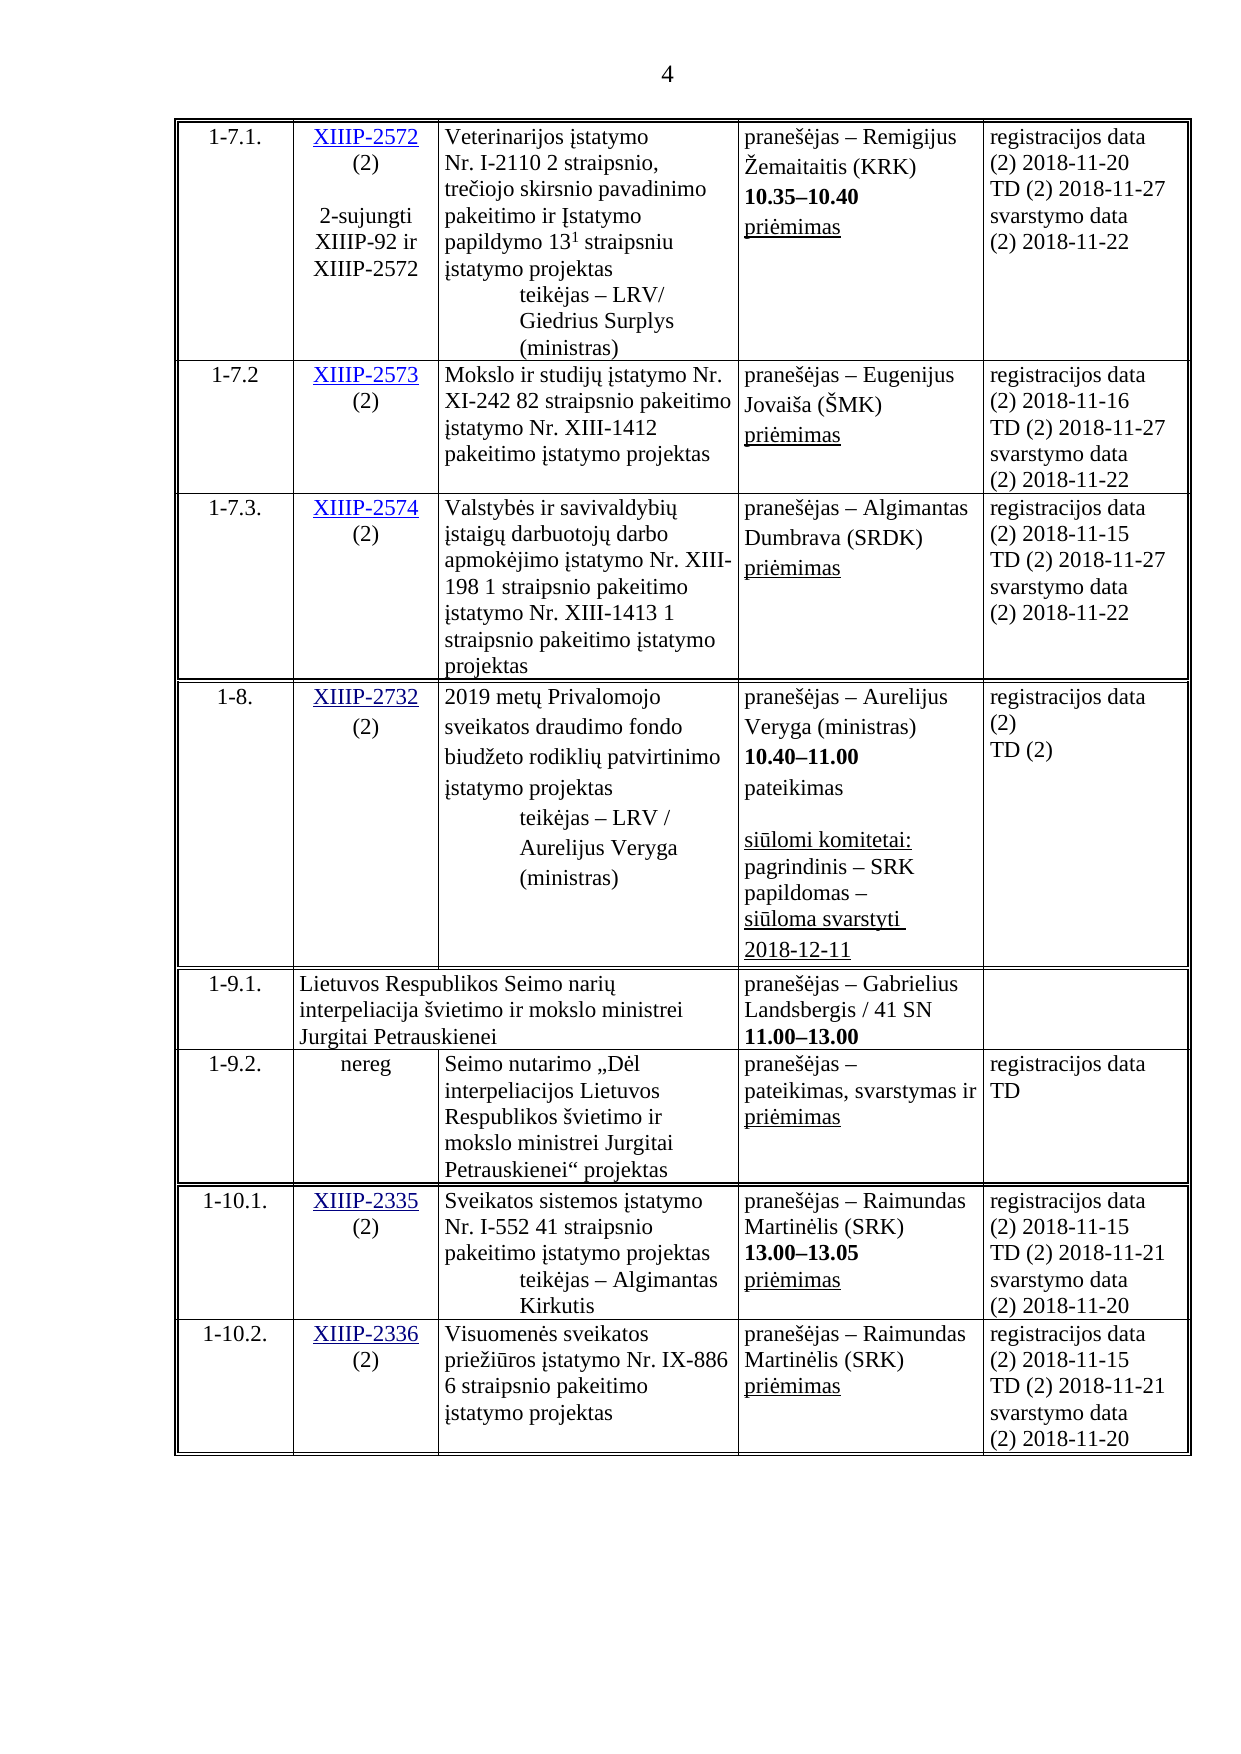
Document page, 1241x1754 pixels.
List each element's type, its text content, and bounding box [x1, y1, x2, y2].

table_cell 2019 metų Privalomojo sveikatos draudimo fondo biudžeto rodiklių patvirtinimo įstatymo projektas teikėjas – LRV / Aurelijus Veryga (ministras) [439, 683, 738, 966]
table_cell Lietuvos Respublikos Seimo narių interpeliacija švietimo ir mokslo ministrei Jurgitai Petrauskienei [294, 970, 738, 1049]
table_cell XIIIP-2336 (2) [294, 1320, 438, 1451]
table_cell pranešėjas – Remigijus Žemaitaitis (KRK) 10.35–10.40 priėmimas [739, 123, 983, 360]
table_cell pranešėjas – Gabrielius Landsbergis / 41 SN 11.00–13.00 [739, 970, 983, 1049]
table_cell pranešėjas – Raimundas Martinėlis (SRK) 13.00–13.05 priėmimas [739, 1187, 983, 1318]
table_cell [1192, 1319, 1240, 1451]
table_cell 1-10.2. [179, 1320, 293, 1451]
table_cell [1192, 1049, 1240, 1182]
table_cell [984, 970, 1187, 1049]
table_cell registracijos data (2) 2018-11-15 TD (2) 2018-11-27 svarstymo data (2) 2018-11-22 [984, 494, 1187, 678]
table_cell Mokslo ir studijų įstatymo Nr. XI-242 82 straipsnio pakeitimo įstatymo Nr. XIII-1412 pakeitimo įstatymo projektas [439, 361, 738, 493]
table_cell 1-7.1. [179, 123, 293, 360]
table_cell nereg [294, 1050, 438, 1182]
table_cell 1-7.2 [179, 361, 293, 493]
table_cell 1-10.1. [179, 1187, 293, 1318]
table_cell pranešėjas – Algimantas Dumbrava (SRDK) priėmimas [739, 494, 983, 678]
table_cell pranešėjas – Eugenijus Jovaiša (ŠMK) priėmimas [739, 361, 983, 493]
table_cell registracijos data (2) TD (2) [984, 683, 1187, 966]
table_cell registracijos data (2) 2018-11-20 TD (2) 2018-11-27 svarstymo data (2) 2018-11-22 [984, 123, 1187, 360]
table_cell XIIIP-2732 (2) [294, 683, 438, 966]
table_cell XIIIP-2574 (2) [294, 494, 438, 678]
table_cell registracijos data TD [984, 1050, 1187, 1182]
table_cell XIIIP-2335 (2) [294, 1187, 438, 1318]
table_cell [1192, 118, 1240, 360]
table_cell registracijos data (2) 2018-11-16 TD (2) 2018-11-27 svarstymo data (2) 2018-11-22 [984, 361, 1187, 493]
table_cell 1-9.1. [179, 970, 293, 1049]
table_cell [1192, 678, 1240, 966]
table_cell registracijos data (2) 2018-11-15 TD (2) 2018-11-21 svarstymo data (2) 2018-11-20 [984, 1320, 1187, 1451]
table_cell 1-7.3. [179, 494, 293, 678]
table_cell Visuomenės sveikatos priežiūros įstatymo Nr. IX-886 6 straipsnio pakeitimo įstatymo projektas [439, 1320, 738, 1451]
table_cell pranešėjas – Aurelijus Veryga (ministras) 10.40–11.00 pateikimas siūlomi komitetai: pagrindinis – SRK papildomas – siūloma svarstyti 2018-12-11 [739, 683, 983, 966]
table_cell Seimo nutarimo „Dėl interpeliacijos Lietuvos Respublikos švietimo ir mokslo ministrei Jurgitai Petrauskienei“ projektas [439, 1050, 738, 1182]
table_cell Veterinarijos įstatymo Nr. I-2110 2 straipsnio, trečiojo skirsnio pavadinimo pakeitimo ir Įstatymo papildymo 131 straipsniu įstatymo projektas teikėjas – LRV/ Giedrius Surplys (ministras) [439, 123, 738, 360]
table_cell 1-8. [179, 683, 293, 966]
table_cell [1192, 360, 1240, 493]
table_cell 1-9.2. [179, 1050, 293, 1182]
table_cell XIIIP-2572 (2) 2-sujungti XIIIP-92 ir XIIIP-2572 [294, 123, 438, 360]
table_cell [1192, 493, 1240, 678]
table_cell registracijos data (2) 2018-11-15 TD (2) 2018-11-21 svarstymo data (2) 2018-11-20 [984, 1187, 1187, 1318]
table_cell pranešėjas – pateikimas, svarstymas ir priėmimas [739, 1050, 983, 1182]
table_cell Sveikatos sistemos įstatymo Nr. I-552 41 straipsnio pakeitimo įstatymo projektas teikėjas – Algimantas Kirkutis [439, 1187, 738, 1318]
table_cell [1192, 966, 1240, 1049]
table_cell [1192, 1182, 1240, 1318]
table_cell Valstybės ir savivaldybių įstaigų darbuotojų darbo apmokėjimo įstatymo Nr. XIII-198 1 straipsnio pakeitimo įstatymo Nr. XIII-1413 1 straipsnio pakeitimo įstatymo projektas [439, 494, 738, 678]
table_cell pranešėjas – Raimundas Martinėlis (SRK) priėmimas [739, 1320, 983, 1451]
table_cell XIIIP-2573 (2) [294, 361, 438, 493]
